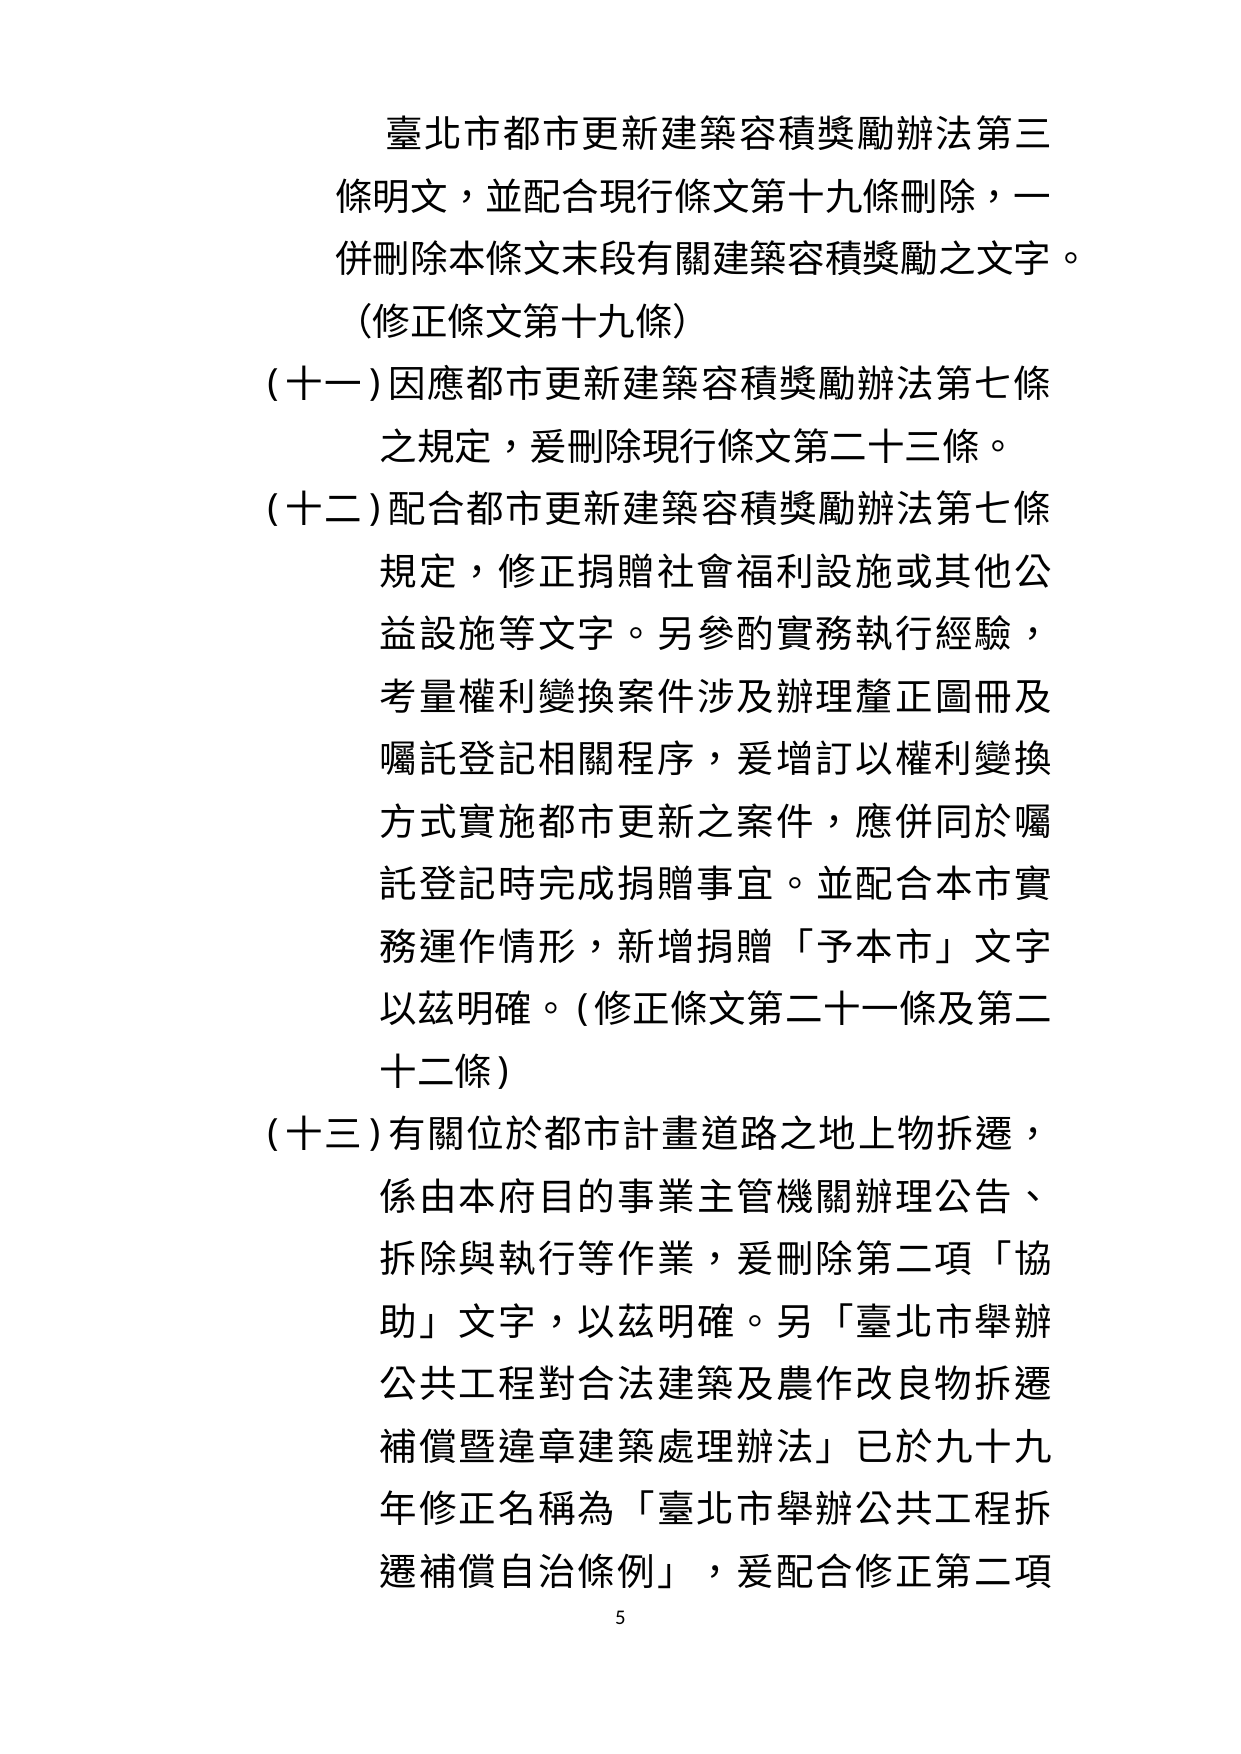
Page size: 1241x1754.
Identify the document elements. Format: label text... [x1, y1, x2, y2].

text (十一)因應都市更新建築容積獎勵辦法第七條之規定，爰刪除現行條文第二十三條。 [261, 339, 1053, 464]
text (十三)有關位於都市計畫道路之地上物拆遷，係由本府目的事業主管機關辦理公告、拆除與執行等作業，爰刪除第二項「協助」文字，以茲明確。另「臺北市舉辦公共工程對合法建築及農作改良物拆遷補償暨違章建築處理辦法」已於九十九年修正名稱為「臺北市舉辦公共工程拆遷補償自治條例」，爰配合修正第二項 [261, 1089, 1053, 1589]
text (十)有關整建住宅之獎勵項目及評定基準業於 臺北市都市更新建築容積獎勵辦法第三條明文，並配合現行條文第十九條刪除，一併刪除本條文末段有關建築容積獎勵之文字。（修正條文第十九條） [261, 89, 1053, 339]
text (十二)配合都市更新建築容積獎勵辦法第七條規定，修正捐贈社會福利設施或其他公益設施等文字。另參酌實務執行經驗，考量權利變換案件涉及辦理釐正圖冊及囑託登記相關程序，爰增訂以權利變換方式實施都市更新之案件，應併同於囑託登記時完成捐贈事宜。並配合本市實務運作情形，新增捐贈「予本市」文字以茲明確。(修正條文第二十一條及第二十二條) [261, 464, 1053, 1089]
